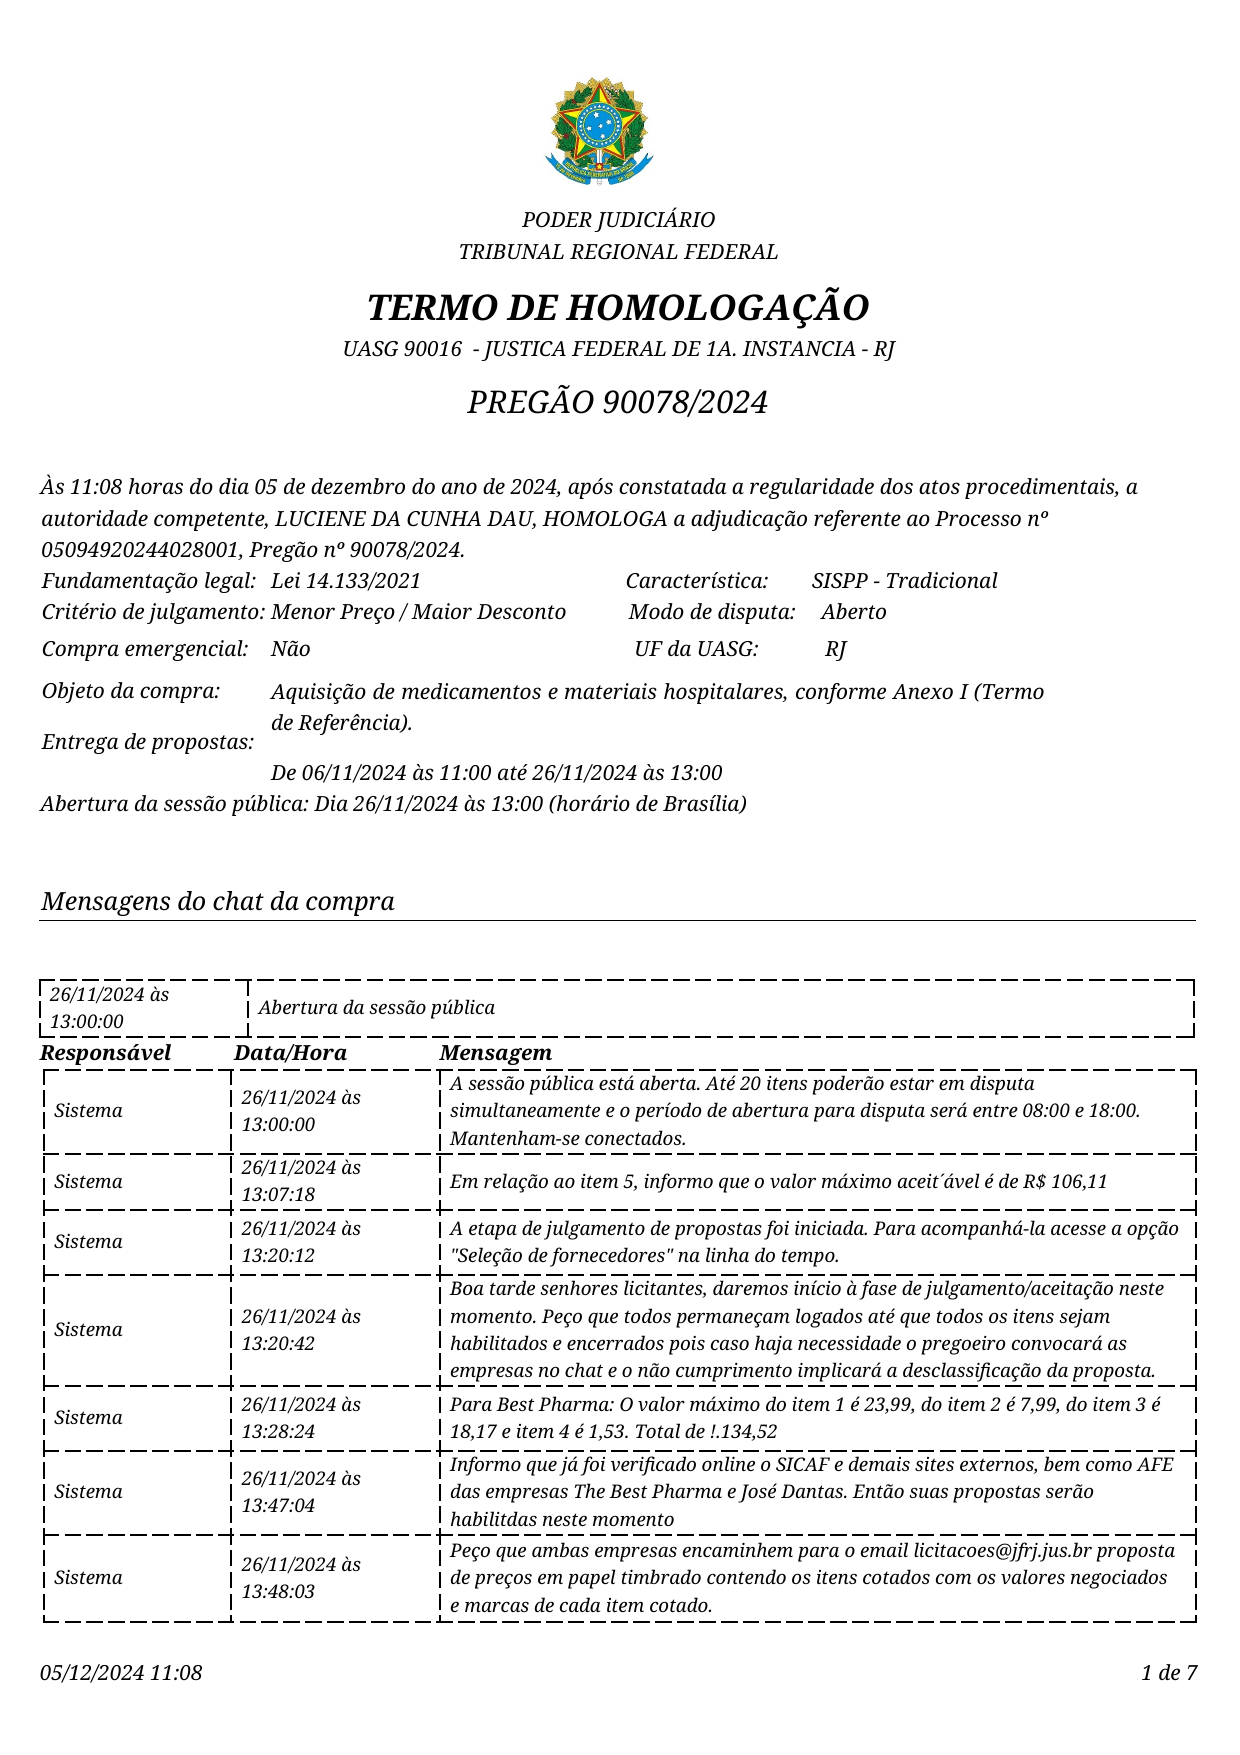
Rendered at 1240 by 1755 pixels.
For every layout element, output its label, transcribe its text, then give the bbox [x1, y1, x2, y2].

table_cell 26/11/2024 às 13:07:18 [231, 1153, 439, 1209]
table_cell Boa tarde senhores licitantes, daremos início à fase de julgamento/aceitação neste momento. Peço que todos permaneçam logados até que todos os itens sejam habilitados e encerrados pois caso haja necessidade o pregoeiro convocará as empresas no chat e o não cumprimento implicará a desclassificação da proposta. [440, 1274, 1196, 1385]
table_cell A etapa de julgamento de propostas foi iniciada. Para acompanhá-la acesse a opção "Seleção de fornecedores" na linha do tempo. [440, 1209, 1196, 1274]
table_cell Sistema [44, 1153, 231, 1209]
text Às 11:08 horas do dia 05 de dezembro do ano de 2024, após constatada a regularidade dos atos procedimentais, a autoridade competente, LUCIENE DA CUNHA DAU, HOMOLOGA a adjudicação referente ao Processo nº 05094920244028001, Pregão nº 90078/2024. [40, 472, 1200, 563]
text PODER JUDICIÁRIO [40, 205, 1200, 233]
table_cell 26/11/2024 às 13:47:04 [231, 1450, 439, 1533]
table_cell 26/11/2024 às 13:28:24 [231, 1385, 439, 1449]
text Responsável Data/Hora Mensagem [39, 1038, 1200, 1066]
table_cell Para Best Pharma: O valor máximo do item 1 é 23,99, do item 2 é 7,99, do item 3 é 18,17 e item 4 é 1,53. Total de !.134,52 [440, 1385, 1196, 1449]
text TRIBUNAL REGIONAL FEDERAL [40, 237, 1200, 265]
table_header 26/11/2024 às 13:00:00 [40, 979, 248, 1036]
table_cell 26/11/2024 às 13:20:42 [231, 1274, 439, 1385]
table_cell Sistema [44, 1274, 231, 1385]
subtitle PREGÃO 90078/2024 [40, 380, 1200, 423]
table_cell Não UF da UASG: RJ Aquisição de medicamentos e materiais hospitalares, conforme Anexo I (Termo de Referência). De 06/11/2024 às 11:00 até 26/11/2024 às 13:00 [271, 634, 1048, 789]
table_header Sistema [44, 1069, 231, 1152]
table_header Abertura da sessão pública [248, 979, 1194, 1036]
subtitle Mensagens do chat da compra [41, 884, 1200, 918]
table_cell Menor Preço / Maior Desconto Modo de disputa: Aberto [271, 597, 1048, 634]
table_header Fundamentação legal: [42, 567, 271, 597]
table_cell Peço que ambas empresas encaminhem para o email licitacoes@jfrj.jus.br proposta de preços em papel timbrado contendo os itens cotados com os valores negociados e marcas de cada item cotado. [440, 1534, 1196, 1621]
table_header 26/11/2024 às 13:00:00 [231, 1069, 439, 1152]
table_cell Critério de julgamento: [42, 597, 271, 634]
table_cell Sistema [44, 1450, 231, 1533]
table_header Lei 14.133/2021 Característica: SISPP - Tradicional [271, 567, 1048, 597]
table_cell Sistema [44, 1209, 231, 1274]
table_cell Sistema [44, 1385, 231, 1449]
table_cell Em relação ao item 5, informo que o valor máximo aceit´ável é de R$ 106,11 [440, 1153, 1196, 1209]
table_cell 26/11/2024 às 13:20:12 [231, 1209, 439, 1274]
text Abertura da sessão pública: Dia 26/11/2024 às 13:00 (horário de Brasília) [40, 789, 1200, 817]
table_cell Sistema [44, 1534, 231, 1621]
table_cell Informo que já foi verificado online o SICAF e demais sites externos, bem como AFE das empresas The Best Pharma e José Dantas. Então suas propostas serão habilitdas neste momento [440, 1450, 1196, 1533]
table_cell 26/11/2024 às 13:48:03 [231, 1534, 439, 1621]
table_cell Compra emergencial: Objeto da compra: Entrega de propostas: [42, 634, 271, 789]
text UASG 90016 - JUSTICA FEDERAL DE 1A. INSTANCIA - RJ [40, 334, 1200, 363]
subtitle TERMO DE HOMOLOGAÇÃO [40, 283, 1200, 331]
table_header A sessão pública está aberta. Até 20 itens poderão estar em disputa simultaneamente e o período de abertura para disputa será entre 08:00 e 18:00. Mantenham-se conectados. [440, 1069, 1196, 1152]
